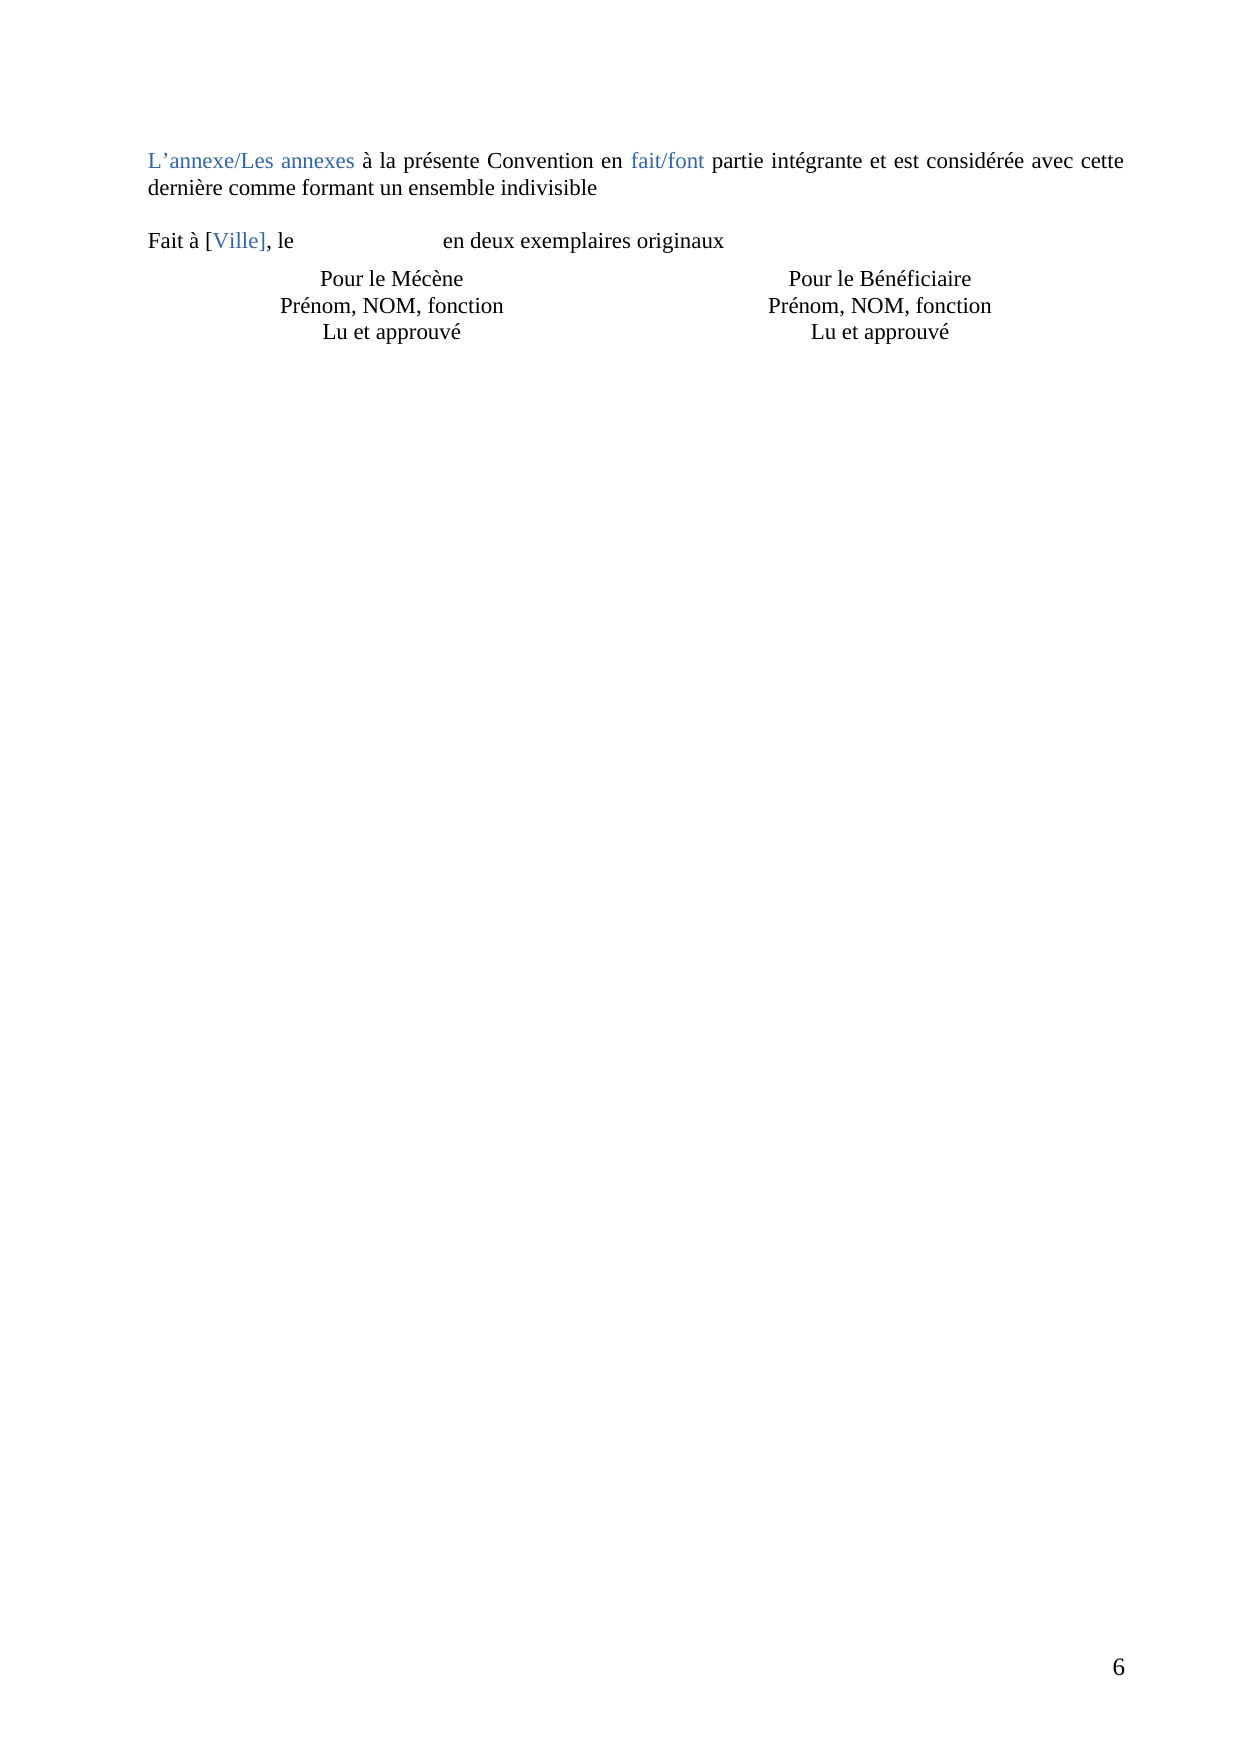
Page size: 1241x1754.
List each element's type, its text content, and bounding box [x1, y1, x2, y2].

table_header Pour le Bénéficiaire Prénom, NOM, fonction Lu et approuvé [636, 253, 1124, 371]
table_header Pour le Mécène Prénom, NOM, fonction Lu et approuvé [148, 253, 636, 371]
text Fait à [Ville], le en deux exemplaires originaux [148, 227, 1125, 253]
text L’annexe/Les annexes à la présente Convention en fait/font partie intégrante et est considérée avec cette dernière comme formant un ensemble indivisible [148, 148, 1125, 200]
